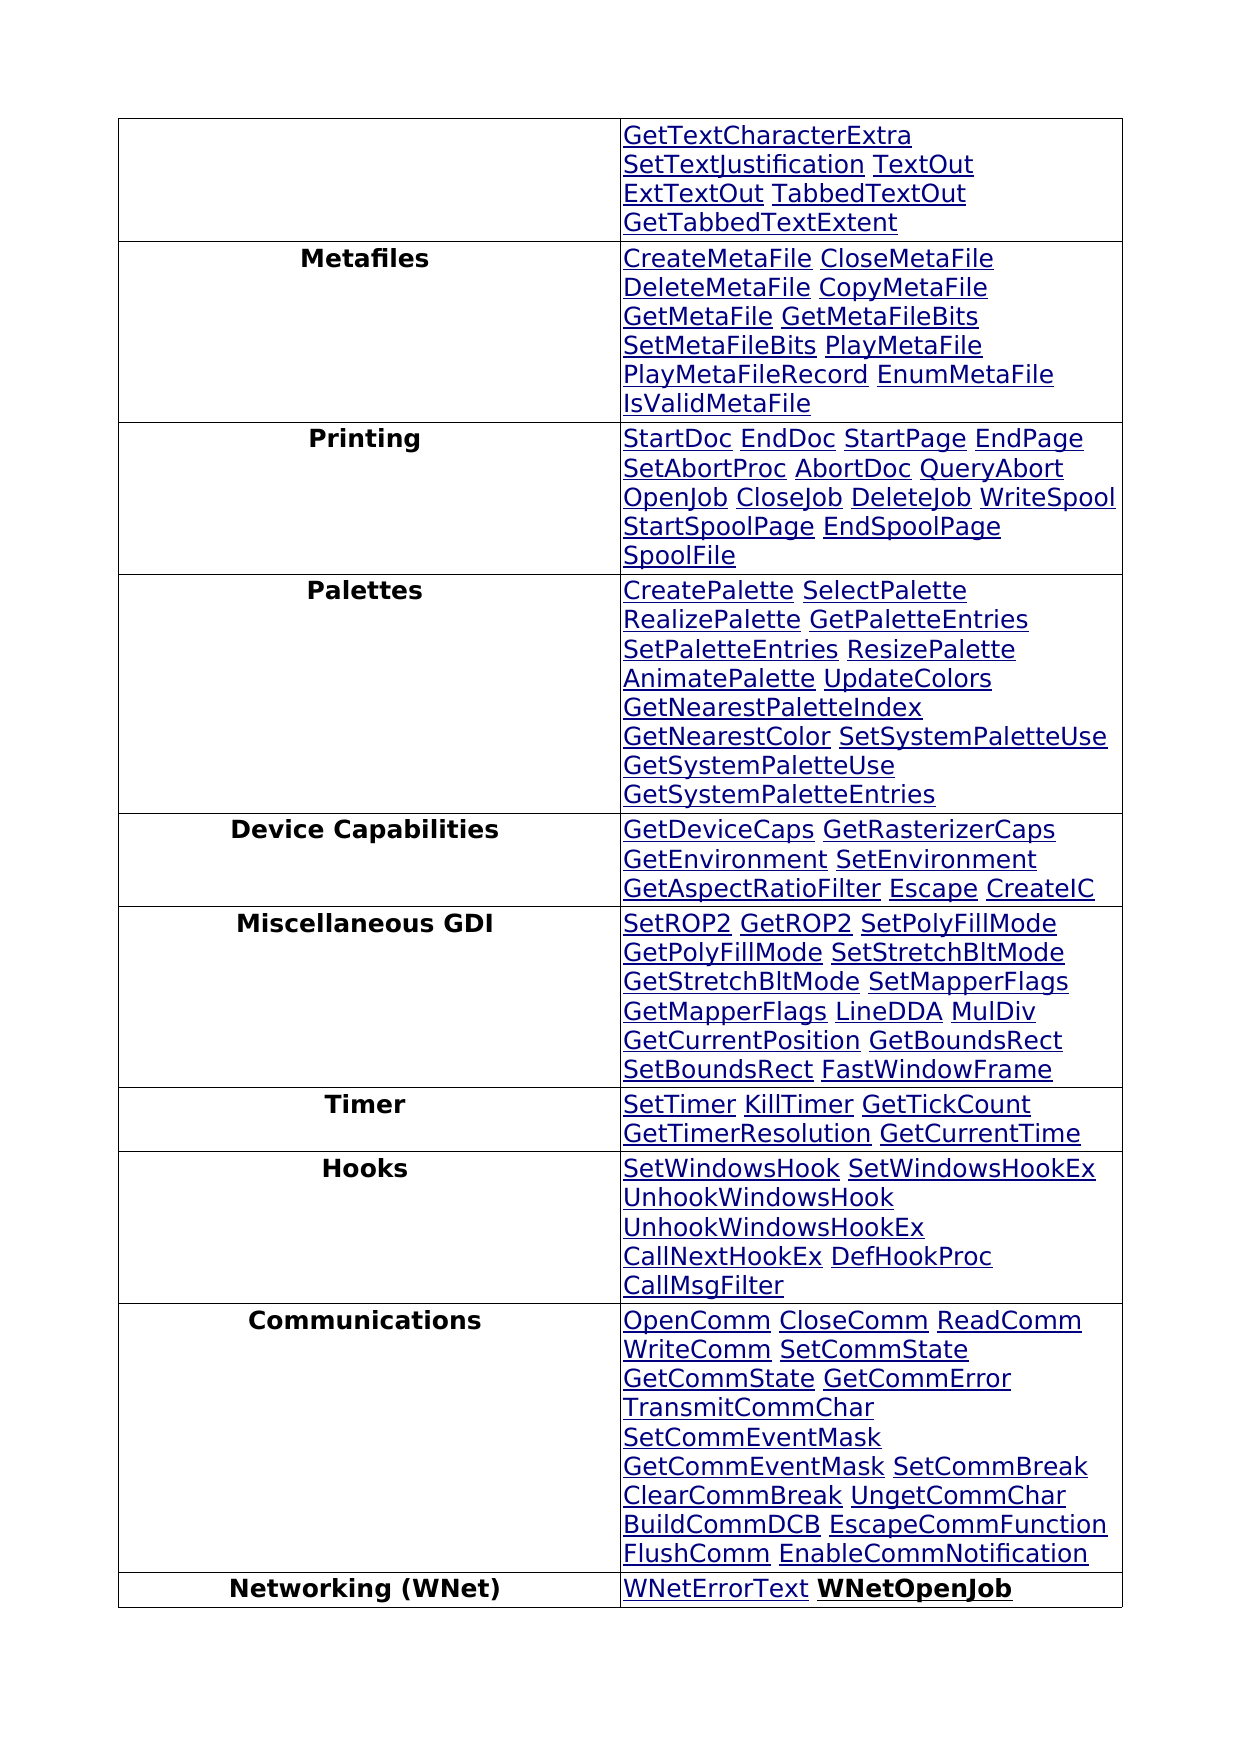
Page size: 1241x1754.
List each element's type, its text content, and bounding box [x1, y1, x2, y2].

table_cell [119, 119, 620, 241]
table_cell StartDoc EndDoc StartPage EndPage SetAbortProc AbortDoc QueryAbort OpenJob CloseJob DeleteJob WriteSpool StartSpoolPage EndSpoolPage SpoolFile [621, 423, 1122, 573]
table_cell CreatePalette SelectPalette RealizePalette GetPaletteEntries SetPaletteEntries ResizePalette AnimatePalette UpdateColors GetNearestPaletteIndex GetNearestColor SetSystemPaletteUse GetSystemPaletteUse GetSystemPaletteEntries [621, 575, 1122, 813]
table_cell Metafiles [119, 242, 620, 422]
table_cell Hooks [119, 1152, 620, 1303]
table_cell Networking (WNet) [119, 1573, 620, 1607]
table_cell Communications [119, 1304, 620, 1572]
table_cell SetWindowsHook SetWindowsHookEx UnhookWindowsHook UnhookWindowsHookEx CallNextHookEx DefHookProc CallMsgFilter [621, 1152, 1122, 1303]
table_cell SetTimer KillTimer GetTickCount GetTimerResolution GetCurrentTime [621, 1088, 1122, 1151]
table_cell CreateMetaFile CloseMetaFile DeleteMetaFile CopyMetaFile GetMetaFile GetMetaFileBits SetMetaFileBits PlayMetaFile PlayMetaFileRecord EnumMetaFile IsValidMetaFile [621, 242, 1122, 422]
table_cell Device Capabilities [119, 814, 620, 906]
table_cell Palettes [119, 575, 620, 813]
table_cell OpenComm CloseComm ReadComm WriteComm SetCommState GetCommState GetCommError TransmitCommChar SetCommEventMask GetCommEventMask SetCommBreak ClearCommBreak UngetCommChar BuildCommDCB EscapeCommFunction FlushComm EnableCommNotification [621, 1304, 1122, 1572]
table_cell SetROP2 GetROP2 SetPolyFillMode GetPolyFillMode SetStretchBltMode GetStretchBltMode SetMapperFlags GetMapperFlags LineDDA MulDiv GetCurrentPosition GetBoundsRect SetBoundsRect FastWindowFrame [621, 907, 1122, 1087]
table_cell GetTextCharacterExtra SetTextJustification TextOut ExtTextOut TabbedTextOut GetTabbedTextExtent [621, 119, 1122, 241]
table_cell GetDeviceCaps GetRasterizerCaps GetEnvironment SetEnvironment GetAspectRatioFilter Escape CreateIC [621, 814, 1122, 906]
table_cell Miscellaneous GDI [119, 907, 620, 1087]
table_cell Timer [119, 1088, 620, 1151]
table_cell Printing [119, 423, 620, 573]
table_cell WNetErrorText WNetOpenJob [621, 1573, 1122, 1607]
